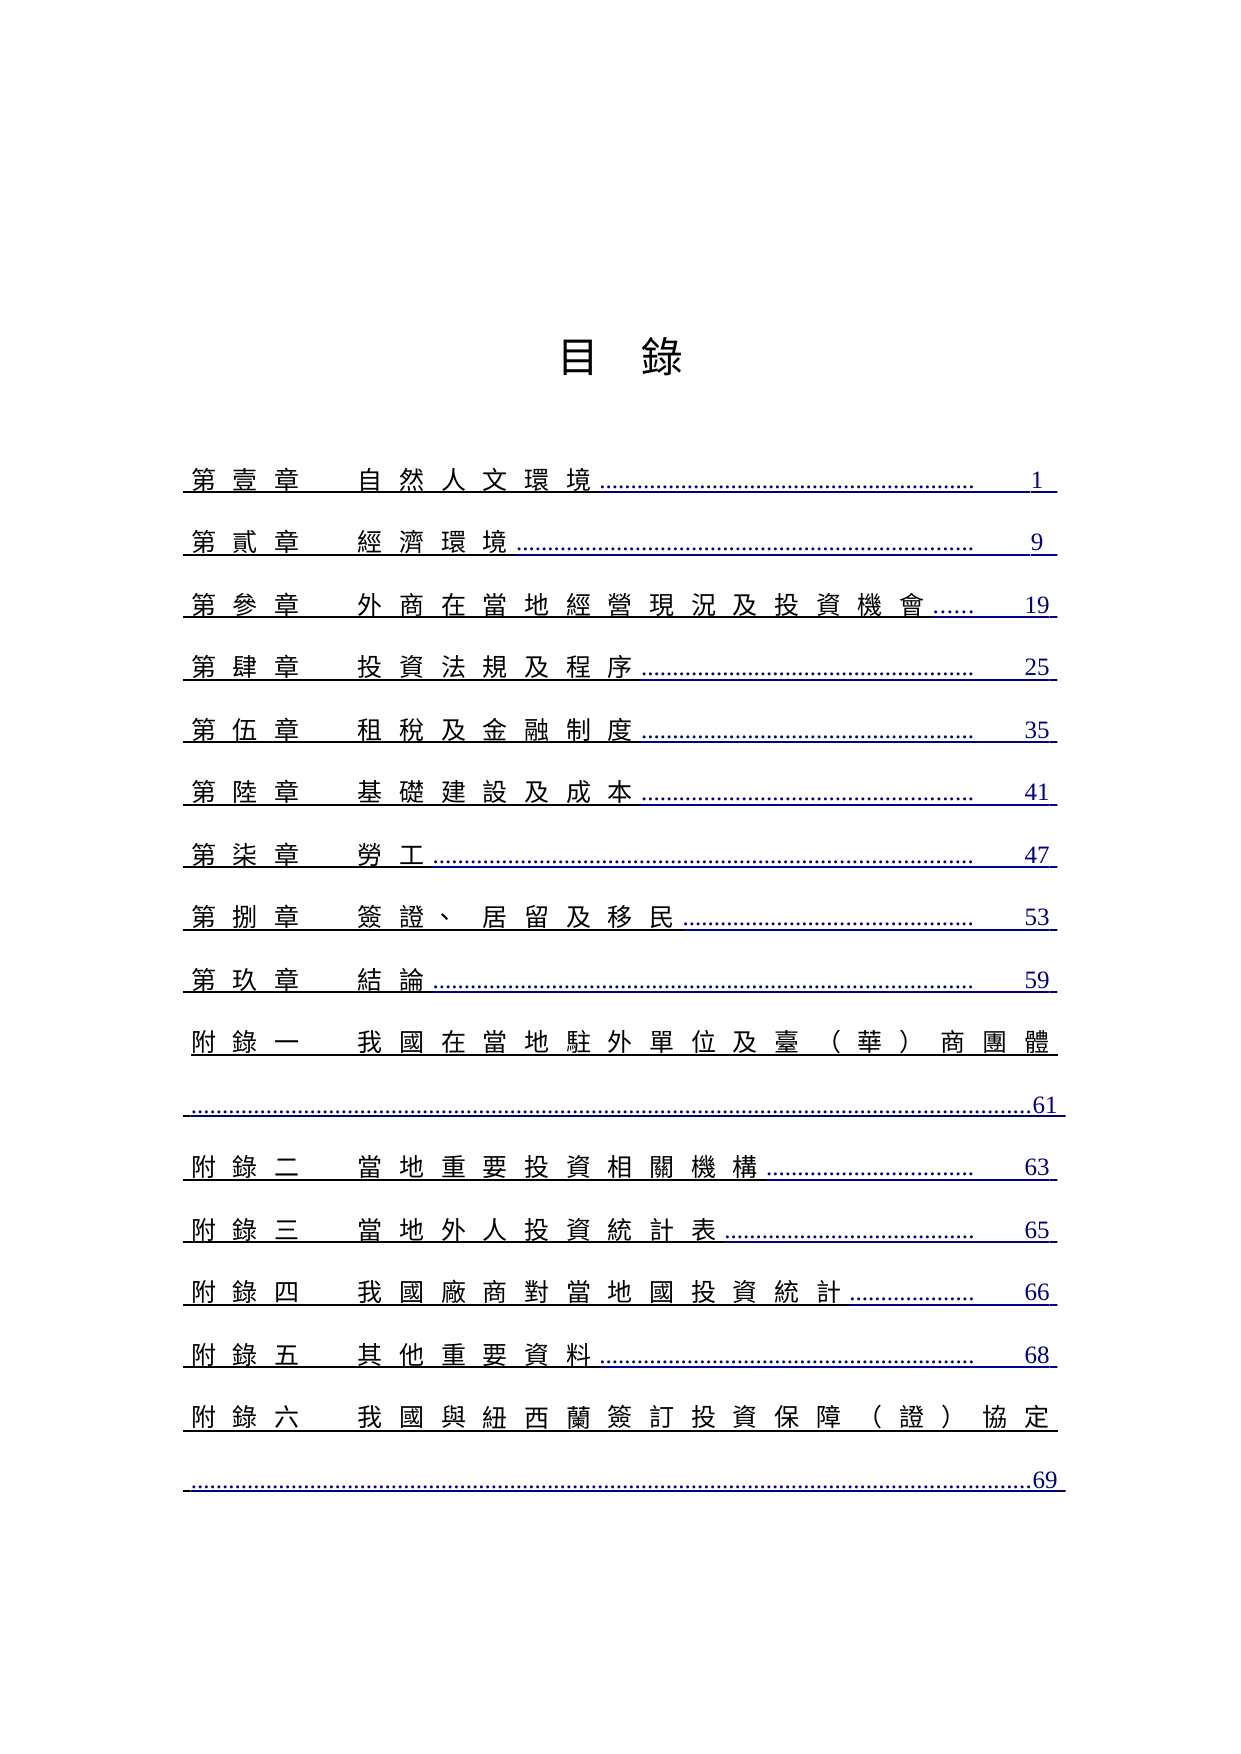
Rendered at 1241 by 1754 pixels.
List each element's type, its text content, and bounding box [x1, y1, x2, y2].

text [183, 931, 1058, 938]
text 第參章 外商在當地經營現況及投資機會 19 [183, 563, 1058, 616]
text 第玖章 結論 59 [183, 938, 1058, 991]
text 第捌章 簽證、居留及移民 53 [183, 875, 1058, 929]
text [183, 868, 1058, 875]
text 附錄六 我國與紐西蘭簽訂投資保障（證）協定 69 [183, 1432, 1058, 1490]
text [183, 743, 1058, 750]
text 第柒章 勞工 47 [183, 813, 1058, 866]
text 附錄六 我國與紐西蘭簽訂投資保障（證）協定 69 [183, 1375, 1058, 1430]
text 附錄一 我國在當地駐外單位及臺（華）商團體 61 [183, 1000, 1058, 1115]
text [183, 681, 1058, 688]
text [183, 1368, 1058, 1375]
text 第伍章 租稅及金融制度 35 [183, 688, 1058, 741]
text 目 錄 [183, 313, 1058, 375]
text 第肆章 投資法規及程序 25 [183, 625, 1058, 679]
text [183, 556, 1058, 563]
text [183, 806, 1058, 813]
text 第貳章 經濟環境 9 [183, 500, 1058, 554]
text 附錄四 我國廠商對當地國投資統計 66 [183, 1250, 1058, 1304]
text [183, 493, 1058, 500]
text [183, 1181, 1058, 1188]
text 第陸章 基礎建設及成本 41 [183, 750, 1058, 804]
text [183, 1117, 1058, 1125]
text [183, 618, 1058, 625]
text 第壹章 自然人文環境 1 [183, 438, 1058, 491]
text [183, 993, 1058, 1000]
text 附錄五 其他重要資料 68 [183, 1313, 1058, 1366]
text [183, 1243, 1058, 1250]
text 附錄六 我國與紐西蘭簽訂投資保障（證）協定 69 [183, 1492, 1058, 1500]
text 附錄三 當地外人投資統計表 65 [183, 1188, 1058, 1241]
text [183, 1306, 1058, 1313]
text 附錄二 當地重要投資相關機構 63 [183, 1125, 1058, 1179]
